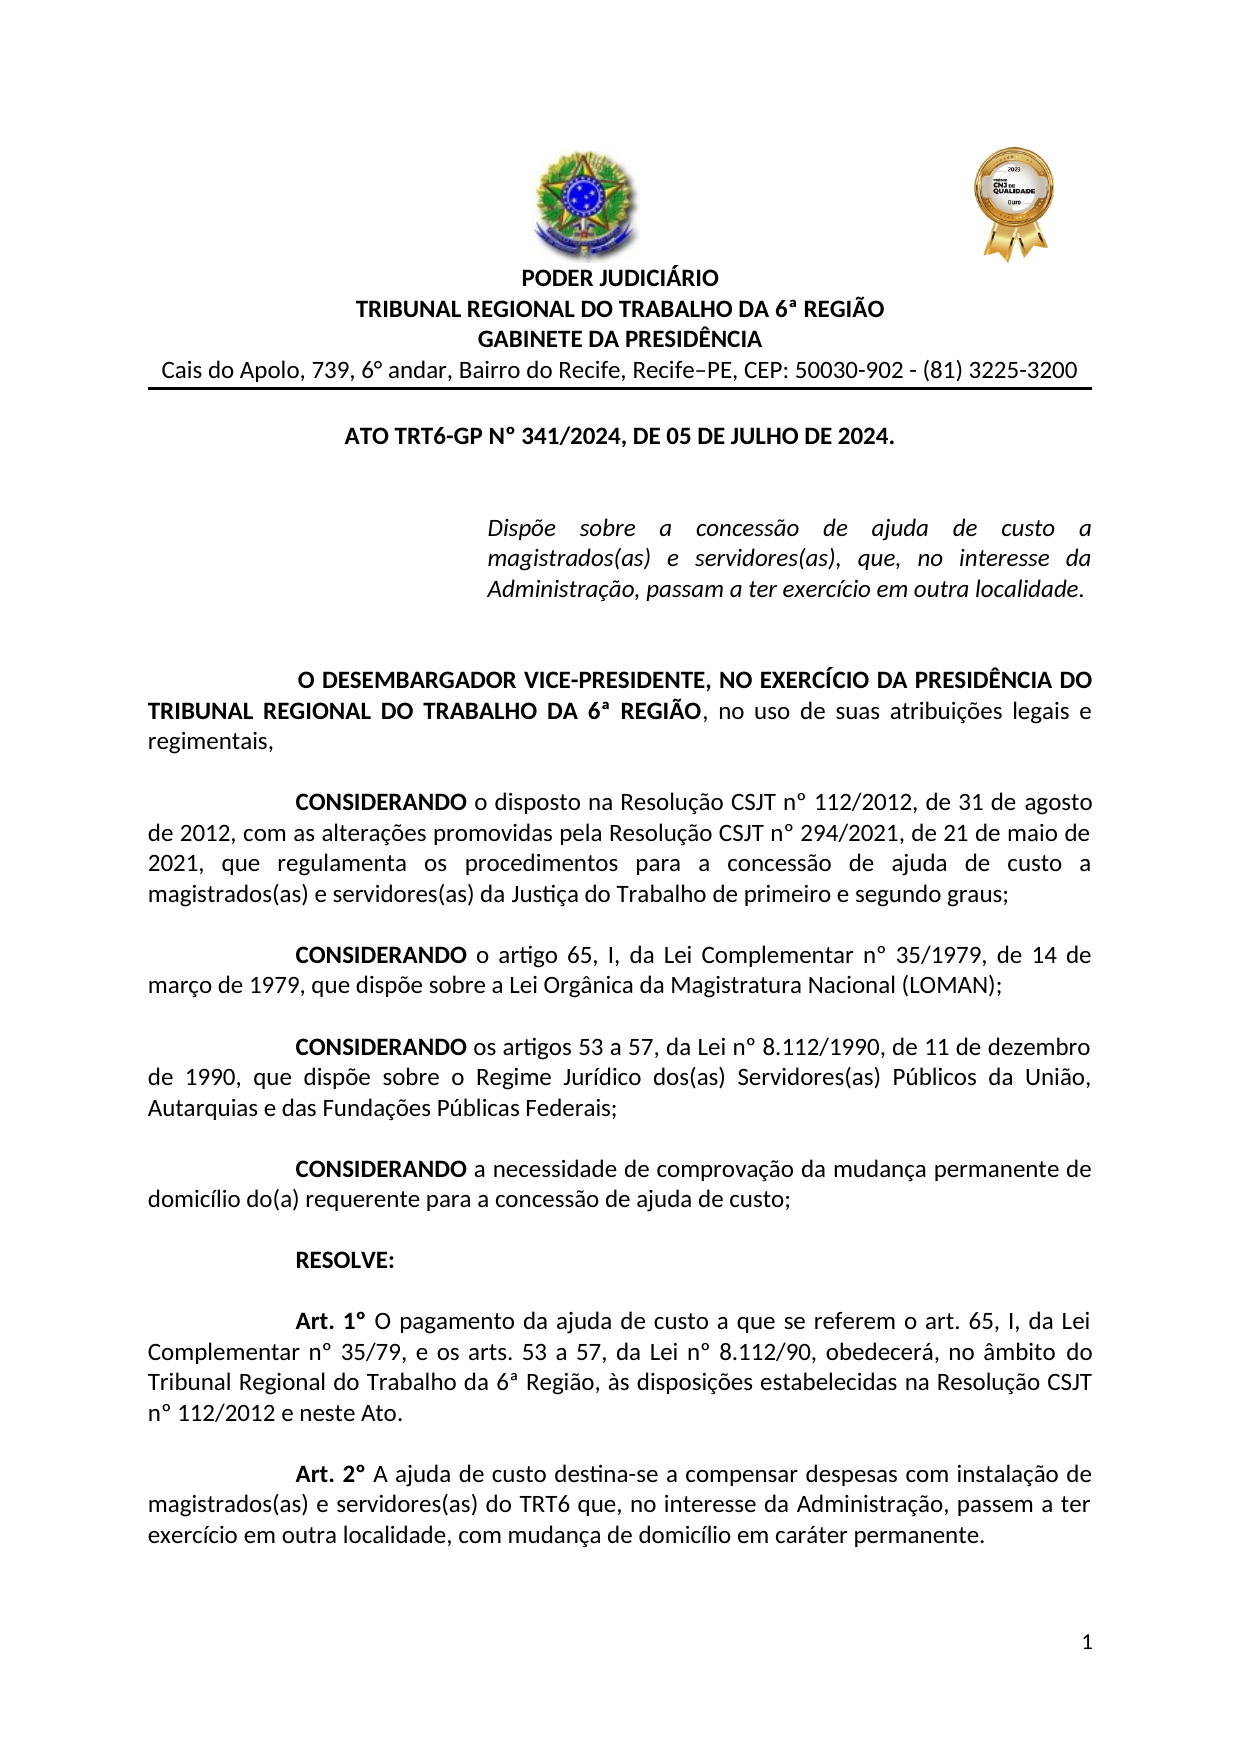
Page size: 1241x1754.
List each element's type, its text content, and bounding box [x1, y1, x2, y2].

text Art. 2º A ajuda de custo destina-se a compensar despesas com instalação de magistrados(as) e servidores(as) do TRT6 que, no interesse da Administração, passem a ter exercício em outra localidade, com mudança de domicílio em caráter permanente. [148, 1458, 1092, 1549]
text TRIBUNAL REGIONAL DO TRABALHO DA 6ª REGIÃO [148, 293, 1092, 323]
picture [531, 150, 641, 263]
text CONSIDERANDO a necessidade de comprovação da mudança permanente de domicílio do(a) requerente para a concessão de ajuda de custo; [148, 1153, 1092, 1214]
text O DESEMBARGADOR VICE-PRESIDENTE, NO EXERCÍCIO DA PRESIDÊNCIA DO TRIBUNAL REGIONAL DO TRABALHO DA 6ª REGIÃO, no uso de suas atribuições legais e regimentais, [148, 664, 1092, 756]
text Dispõe sobre a concessão de ajuda de custo a magistrados(as) e servidores(as), que, no interesse da Administração, passam a ter exercício em outra localidade. [487, 512, 1092, 603]
text RESOLVE: [148, 1244, 1092, 1275]
text ATO TRT6-GP Nº 341/2024, DE 05 DE JULHO DE 2024. [148, 420, 1092, 451]
text GABINETE DA PRESIDÊNCIA [148, 323, 1092, 354]
picture [974, 147, 1054, 263]
text Art. 1º O pagamento da ajuda de custo a que se referem o art. 65, I, da Lei Complementar nº 35/79, e os arts. 53 a 57, da Lei nº 8.112/90, obedecerá, no âmbito do Tribunal Regional do Trabalho da 6ª Região, às disposições estabelecidas na Resolução CSJT nº 112/2012 e neste Ato. [148, 1305, 1092, 1427]
text PODER JUDICIÁRIO [148, 262, 1092, 293]
text CONSIDERANDO os artigos 53 a 57, da Lei nº 8.112/1990, de 11 de dezembro de 1990, que dispõe sobre o Regime Jurídico dos(as) Servidores(as) Públicos da União, Autarquias e das Fundações Públicas Federais; [148, 1031, 1092, 1122]
text CONSIDERANDO o artigo 65, I, da Lei Complementar nº 35/1979, de 14 de março de 1979, que dispõe sobre a Lei Orgânica da Magistratura Nacional (LOMAN); [148, 939, 1092, 1000]
text Cais do Apolo, 739, 6° andar, Bairro do Recife, Recife–PE, CEP: 50030-902 - (81) 3225-3200 [148, 354, 1092, 387]
text CONSIDERANDO o disposto na Resolução CSJT nº 112/2012, de 31 de agosto de 2012, com as alterações promovidas pela Resolução CSJT nº 294/2021, de 21 de maio de 2021, que regulamenta os procedimentos para a concessão de ajuda de custo a magistrados(as) e servidores(as) da Justiça do Trabalho de primeiro e segundo graus; [148, 787, 1092, 909]
